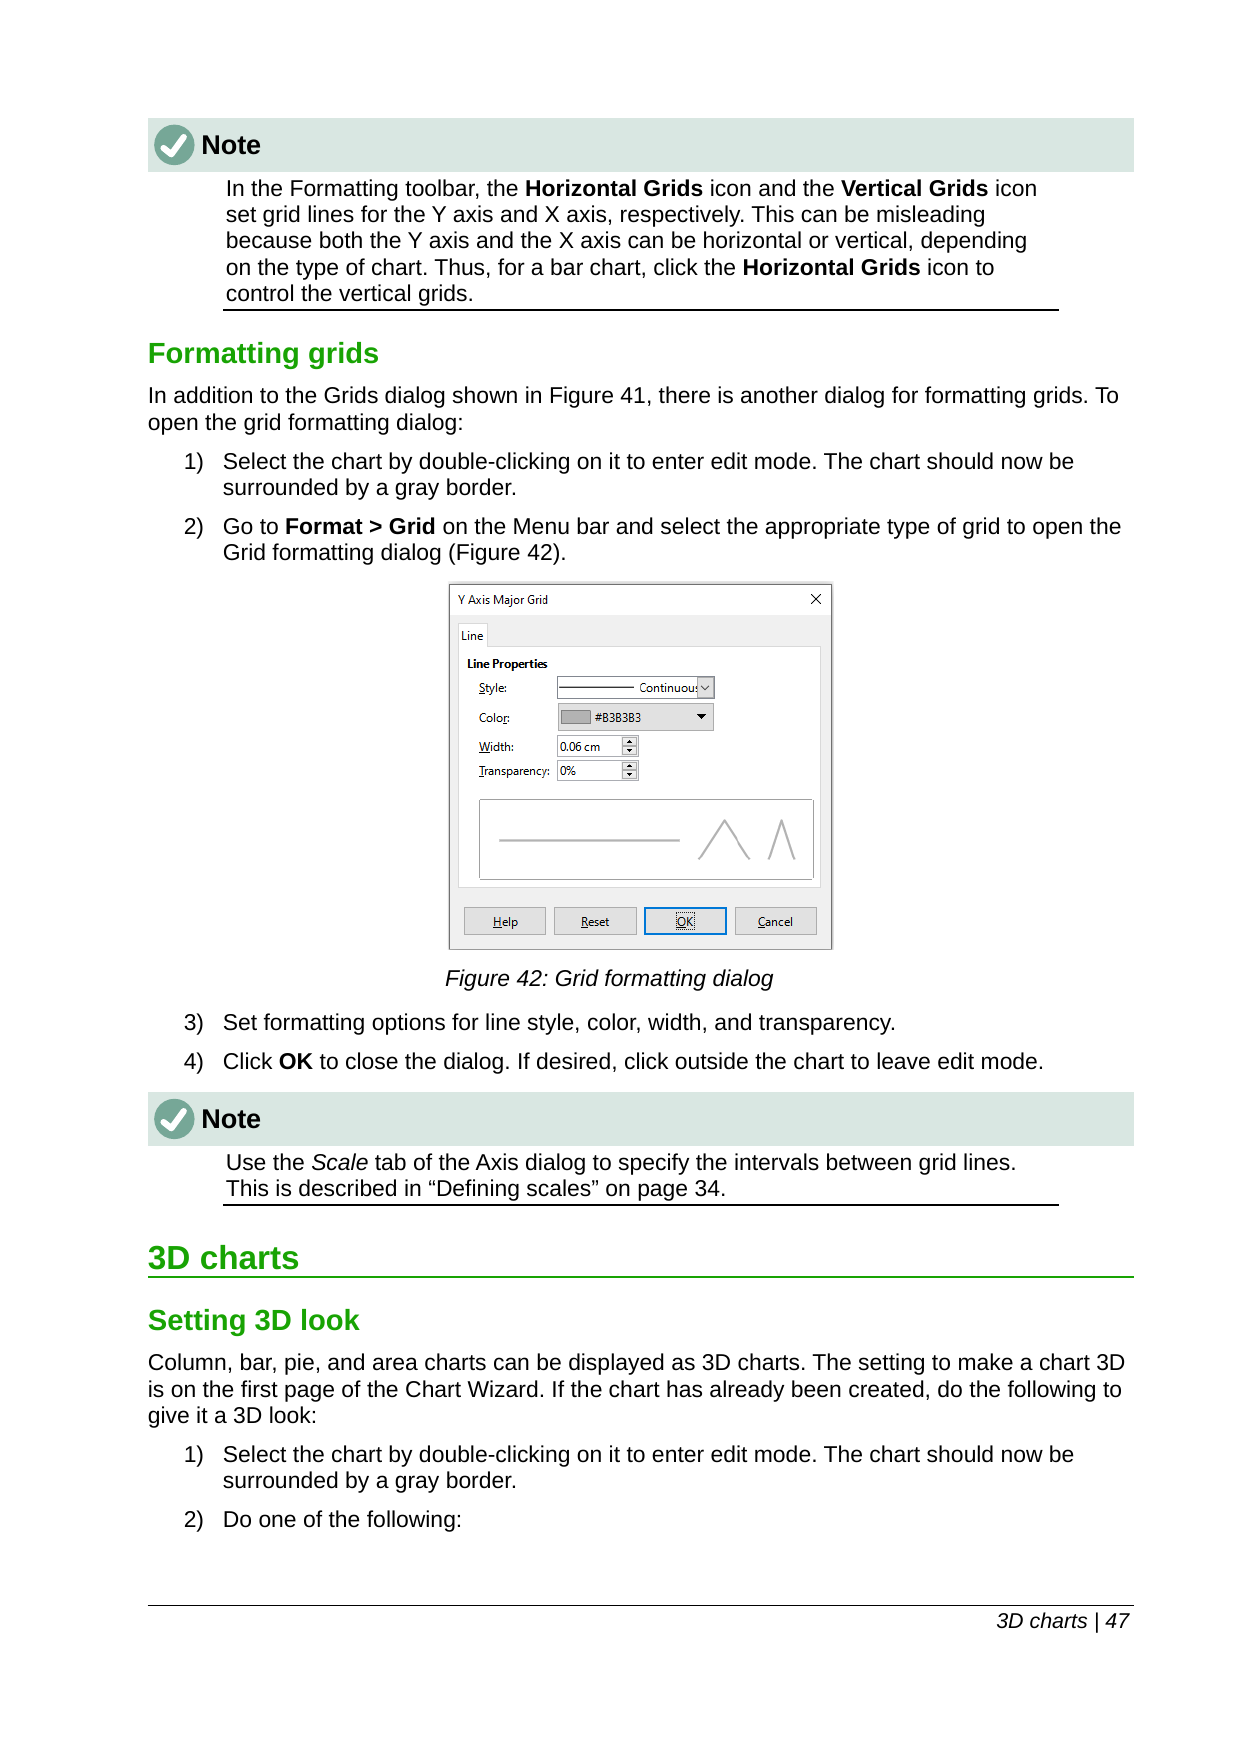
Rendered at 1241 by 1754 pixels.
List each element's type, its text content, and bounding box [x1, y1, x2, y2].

text Figure 42: Grid formatting dialog [445, 965, 837, 991]
subtitle 3D charts [148, 1238, 1134, 1276]
subtitle Setting 3D look [148, 1303, 1134, 1337]
picture [447, 581, 834, 950]
text Use the Scale tab of the Axis dialog to specify the intervals between grid lines. This is described in “Defining scales” on page 34. [223, 1146, 1059, 1204]
list Do one of the following: [204, 1506, 1134, 1532]
subtitle Formatting grids [148, 336, 1134, 370]
list Column, bar, pie, and area charts can be displayed as 3D charts. The setting to make a chart 3D is on the first page of the Chart Wizard. If the chart has already been created, do the following to give it a 3D look: [148, 1349, 1134, 1428]
list Select the chart by double-clicking on it to enter edit mode. The chart should now be surrounded by a gray border. [204, 448, 1134, 500]
subtitle Note [148, 1092, 1134, 1146]
text In the Formatting toolbar, the Horizontal Grids icon and the Vertical Grids icon set grid lines for the Y axis and X axis, respectively. This can be misleading because both the Y axis and the X axis can be horizontal or vertical, depending on the type of chart. Thus, for a bar chart, click the Horizontal Grids icon to control the vertical grids. [223, 172, 1059, 309]
list Click OK to close the dialog. If desired, click outside the chart to leave edit mode. [204, 1048, 1134, 1074]
list Select the chart by double-clicking on it to enter edit mode. The chart should now be surrounded by a gray border. [204, 1441, 1134, 1493]
list Go to Format > Grid on the Menu bar and select the appropriate type of grid to open the Grid formatting dialog (Figure 42). [204, 513, 1134, 566]
text In addition to the Grids dialog shown in Figure 41, there is another dialog for formatting grids. To open the grid formatting dialog: [148, 382, 1134, 435]
list Set formatting options for line style, color, width, and transparency. [204, 1009, 1134, 1036]
subtitle Note [148, 118, 1134, 172]
